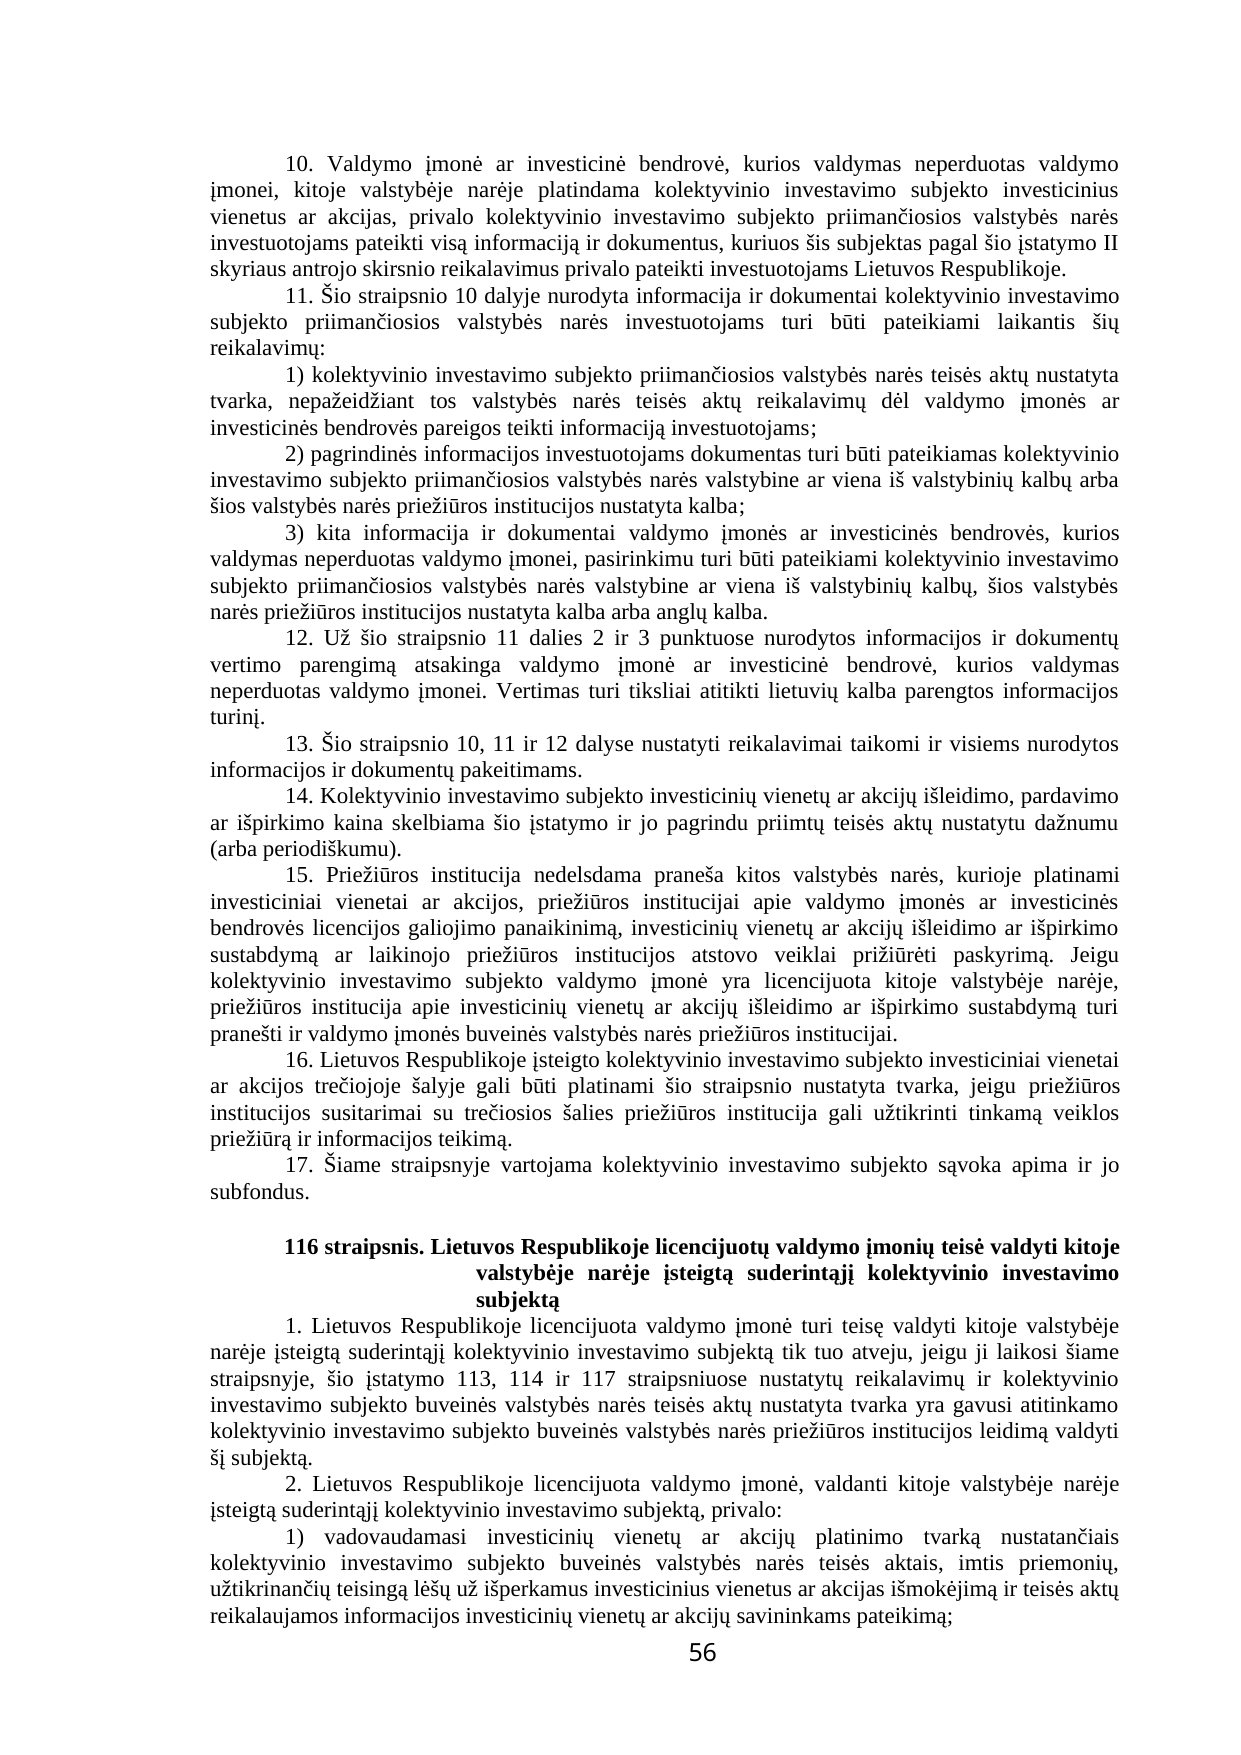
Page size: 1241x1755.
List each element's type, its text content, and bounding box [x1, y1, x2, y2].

text 1) kolektyvinio investavimo subjekto priimančiosios valstybės narės teisės aktų nustatyta tvarka, nepažeidžiant tos valstybės narės teisės aktų reikalavimų dėl valdymo įmonės ar investicinės bendrovės pareigos teikti informaciją investuotojams; [210, 361, 1120, 440]
text 14. Kolektyvinio investavimo subjekto investicinių vienetų ar akcijų išleidimo, pardavimo ar išpirkimo kaina skelbiama šio įstatymo ir jo pagrindu priimtų teisės aktų nustatytu dažnumu (arba periodiškumu). [210, 782, 1120, 862]
text 1. Lietuvos Respublikoje licencijuota valdymo įmonė turi teisę valdyti kitoje valstybėje narėje įsteigtą suderintąjį kolektyvinio investavimo subjektą tik tuo atveju, jeigu ji laikosi šiame straipsnyje, šio įstatymo 113, 114 ir 117 straipsniuose nustatytų reikalavimų ir kolektyvinio investavimo subjekto buveinės valstybės narės teisės aktų nustatyta tvarka yra gavusi atitinkamo kolektyvinio investavimo subjekto buveinės valstybės narės priežiūros institucijos leidimą valdyti šį subjektą. [210, 1312, 1120, 1470]
text 13. Šio straipsnio 10, 11 ir 12 dalyse nustatyti reikalavimai taikomi ir visiems nurodytos informacijos ir dokumentų pakeitimams. [210, 730, 1120, 782]
text 11. Šio straipsnio 10 dalyje nurodyta informacija ir dokumentai kolektyvinio investavimo subjekto priimančiosios valstybės narės investuotojams turi būti pateikiami laikantis šių reikalavimų: [210, 282, 1120, 361]
text 2. Lietuvos Respublikoje licencijuota valdymo įmonė, valdanti kitoje valstybėje narėje įsteigtą suderintąjį kolektyvinio investavimo subjektą, privalo: [210, 1470, 1120, 1523]
text 3) kita informacija ir dokumentai valdymo įmonės ar investicinės bendrovės, kurios valdymas neperduotas valdymo įmonei, pasirinkimu turi būti pateikiami kolektyvinio investavimo subjekto priimančiosios valstybės narės valstybine ar viena iš valstybinių kalbų, šios valstybės narės priežiūros institucijos nustatyta kalba arba anglų kalba. [210, 519, 1120, 624]
text 1) vadovaudamasi investicinių vienetų ar akcijų platinimo tvarką nustatančiais kolektyvinio investavimo subjekto buveinės valstybės narės teisės aktais, imtis priemonių, užtikrinančių teisingą lėšų už išperkamus investicinius vienetus ar akcijas išmokėjimą ir teisės aktų reikalaujamos informacijos investicinių vienetų ar akcijų savininkams pateikimą; [210, 1523, 1120, 1628]
text 10. Valdymo įmonė ar investicinė bendrovė, kurios valdymas neperduotas valdymo įmonei, kitoje valstybėje narėje platindama kolektyvinio investavimo subjekto investicinius vienetus ar akcijas, privalo kolektyvinio investavimo subjekto priimančiosios valstybės narės investuotojams pateikti visą informaciją ir dokumentus, kuriuos šis subjektas pagal šio įstatymo II skyriaus antrojo skirsnio reikalavimus privalo pateikti investuotojams Lietuvos Respublikoje. [210, 150, 1120, 282]
text 116 straipsnis. Lietuvos Respublikoje licencijuotų valdymo įmonių teisė valdyti kitoje valstybėje narėje įsteigtą suderintąjį kolektyvinio investavimo subjektą [284, 1233, 1120, 1312]
text 2) pagrindinės informacijos investuotojams dokumentas turi būti pateikiamas kolektyvinio investavimo subjekto priimančiosios valstybės narės valstybine ar viena iš valstybinių kalbų arba šios valstybės narės priežiūros institucijos nustatyta kalba; [210, 440, 1120, 519]
text 17. Šiame straipsnyje vartojama kolektyvinio investavimo subjekto sąvoka apima ir jo subfondus. [210, 1151, 1120, 1204]
text 15. priežiūros institucija nedelsdama praneša kitos valstybės narės, kurioje platinami investiciniai vienetai ar akcijos, priežiūros institucijai apie valdymo įmonės ar investicinės bendrovės licencijos galiojimo panaikinimą, investicinių vienetų ar akcijų išleidimo ar išpirkimo sustabdymą ar laikinojo priežiūros institucijos atstovo veiklai prižiūrėti paskyrimą. Jeigu kolektyvinio investavimo subjekto valdymo įmonė yra licencijuota kitoje valstybėje narėje, priežiūros institucija apie investicinių vienetų ar akcijų išleidimo ar išpirkimo sustabdymą turi pranešti ir valdymo įmonės buveinės valstybės narės priežiūros institucijai. [210, 862, 1120, 1046]
text 16. Lietuvos Respublikoje įsteigto kolektyvinio investavimo subjekto investiciniai vienetai ar akcijos trečiojoje šalyje gali būti platinami šio straipsnio nustatyta tvarka, jeigu priežiūros institucijos susitarimai su trečiosios šalies priežiūros institucija gali užtikrinti tinkamą veiklos priežiūrą ir informacijos teikimą. [210, 1046, 1120, 1151]
text 12. Už šio straipsnio 11 dalies 2 ir 3 punktuose nurodytos informacijos ir dokumentų vertimo parengimą atsakinga valdymo įmonė ar investicinė bendrovė, kurios valdymas neperduotas valdymo įmonei. Vertimas turi tiksliai atitikti lietuvių kalba parengtos informacijos turinį. [210, 624, 1120, 730]
